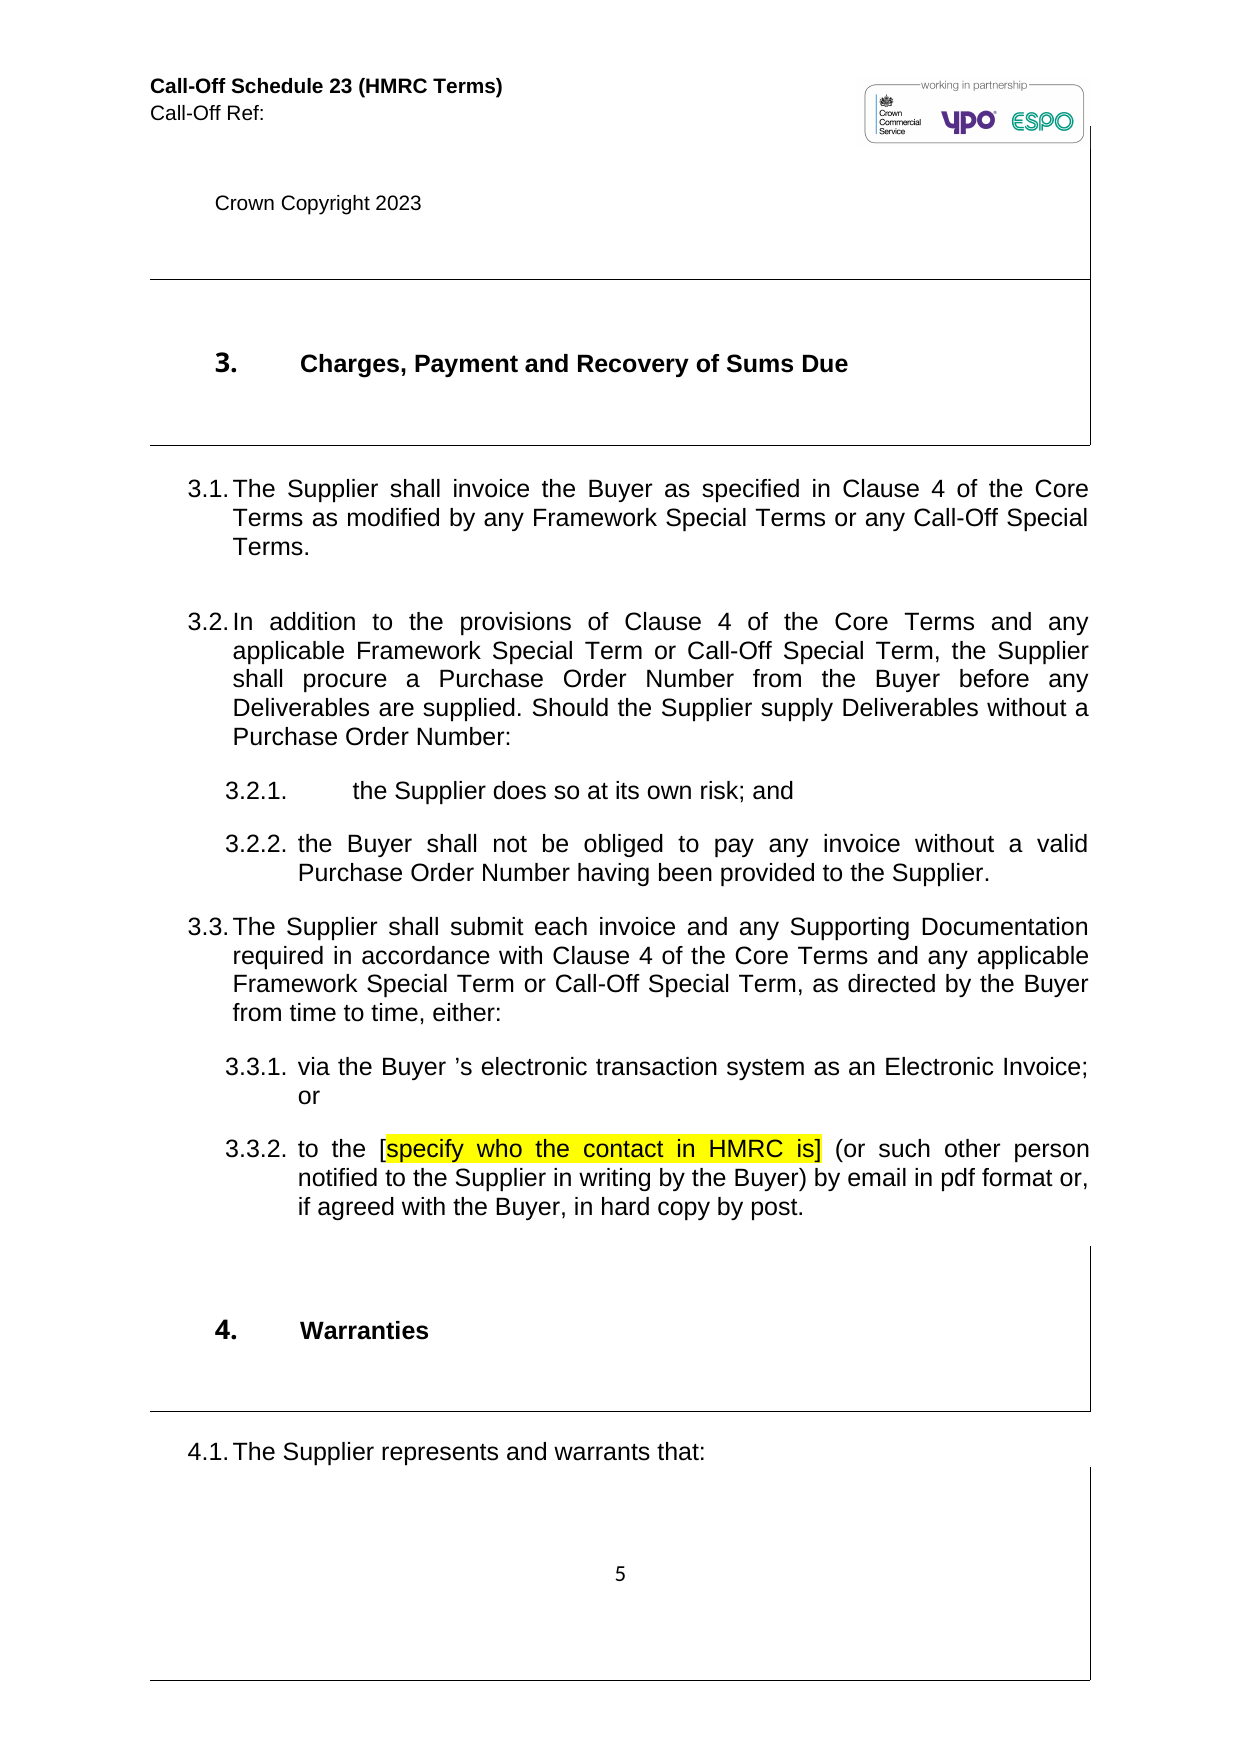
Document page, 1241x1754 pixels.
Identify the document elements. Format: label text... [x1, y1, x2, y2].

subtitle In addition to the provisions of Clause 4 of the Core Terms and any applicable Framework Special Term or Call-Off Special Term, the Supplier shall procure a Purchase Order Number from the Buyer before any Deliverables are supplied. Should the Supplier supply Deliverables without a Purchase Order Number: [187, 607, 1090, 751]
subtitle The Supplier represents and warrants that: [187, 1437, 1090, 1465]
subtitle to the [specify who the contact in HMRC is] (or such other person notified to the Supplier in writing by the Buyer) by email in pdf format or, if agreed with the Buyer, in hard copy by post. [225, 1134, 1090, 1221]
subtitle The Supplier shall invoice the Buyer as specified in Clause 4 of the Core Terms as modified by any Framework Special Terms or any Call-Off Special Terms. [187, 474, 1090, 560]
subtitle The Supplier shall submit each invoice and any Supporting Documentation required in accordance with Clause 4 of the Core Terms and any applicable Framework Special Term or Call-Off Special Term, as directed by the Buyer from time to time, either: [187, 912, 1090, 1027]
subtitle via the Buyer ’s electronic transaction system as an Electronic Invoice; or [225, 1052, 1090, 1109]
subtitle Charges, Payment and Recovery of Sums Due [150, 279, 1090, 445]
subtitle Warranties [150, 1246, 1090, 1411]
subtitle the Buyer shall not be obliged to pay any invoice without a valid Purchase Order Number having been provided to the Supplier. [225, 829, 1090, 887]
subtitle the Supplier does so at its own risk; and [225, 776, 1090, 804]
